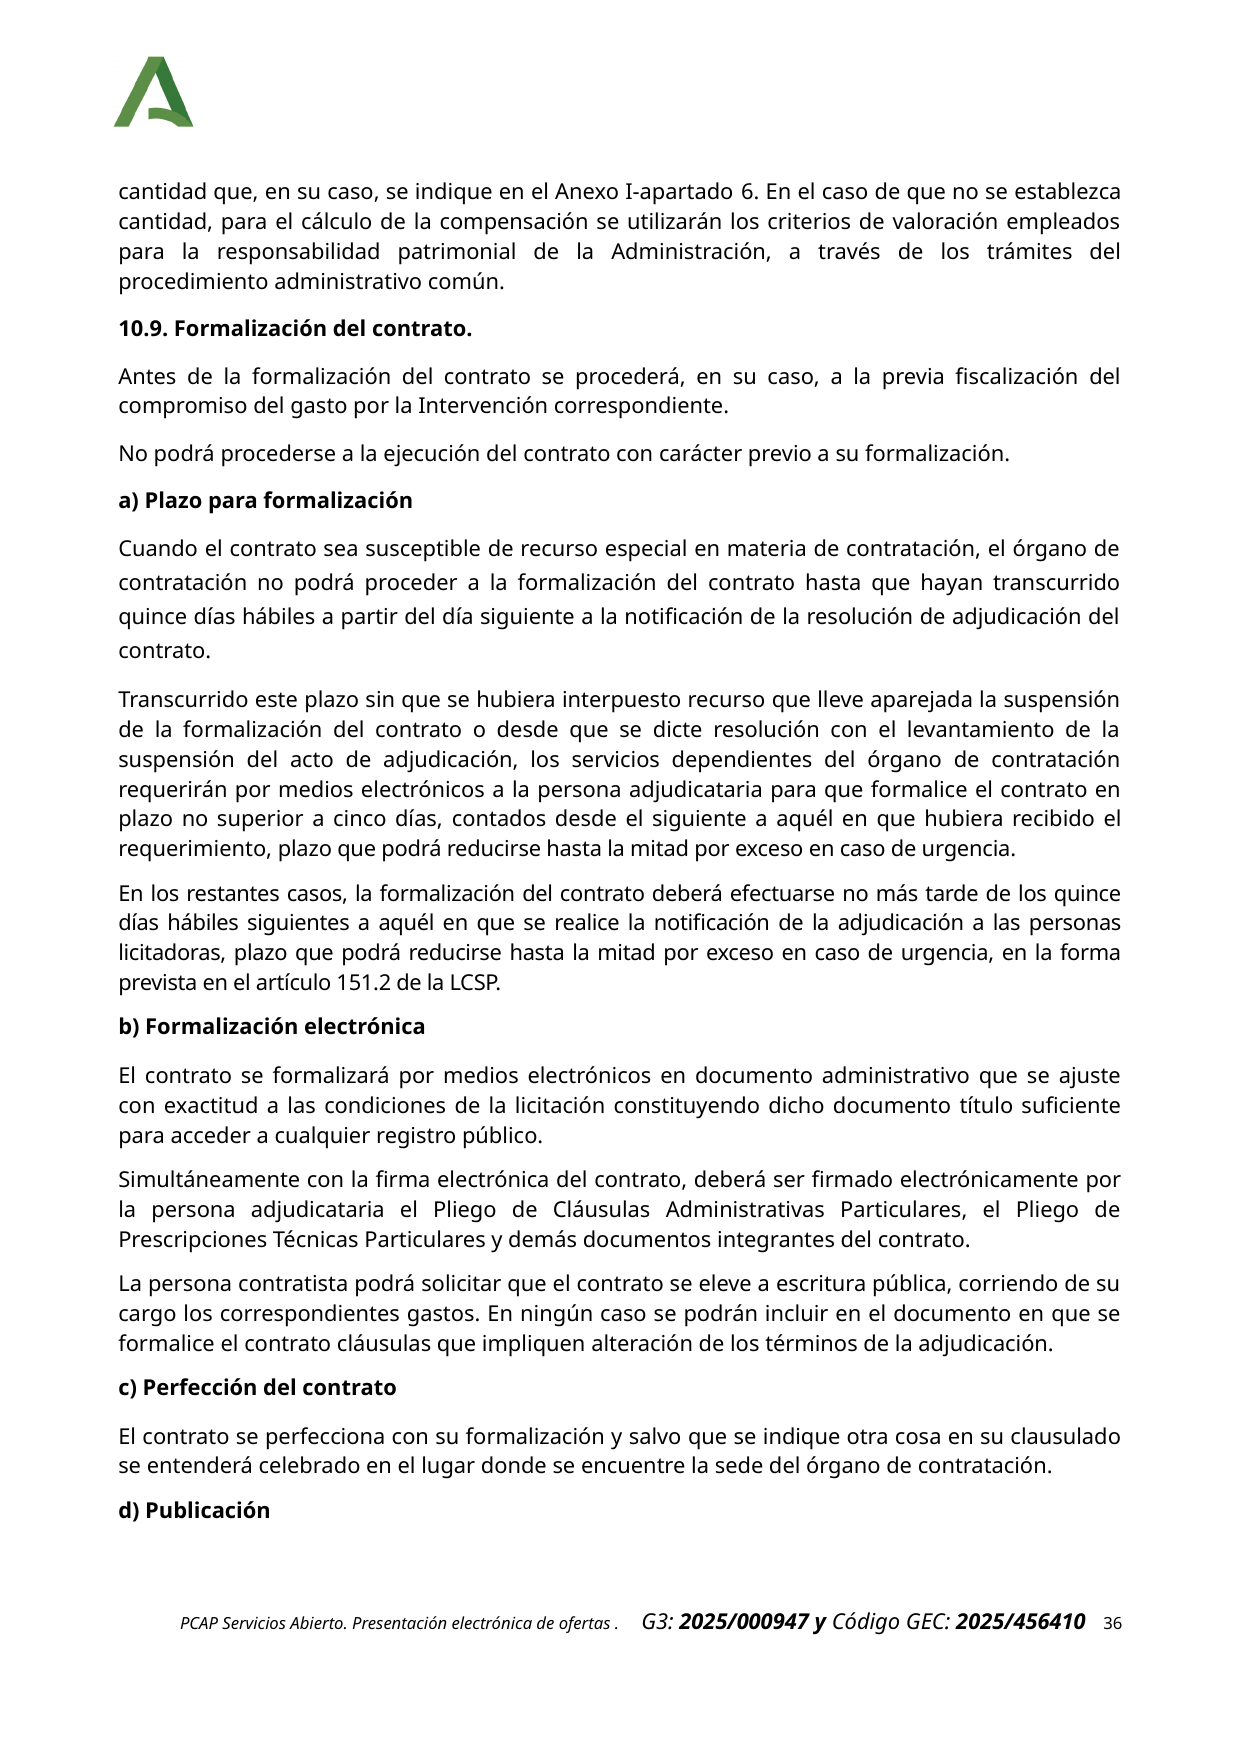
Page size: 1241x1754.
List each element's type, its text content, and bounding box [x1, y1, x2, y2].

list La persona contratista podrá solicitar que el contrato se eleve a escritura pública, corriendo de su cargo los correspondientes gastos. En ningún caso se podrán incluir en el documento en que se formalice el contrato cláusulas que impliquen alteración de los términos de la adjudicación. [118, 1268, 1122, 1357]
list Simultáneamente con la firma electrónica del contrato, deberá ser firmado electrónicamente por la persona adjudicataria el Pliego de Cláusulas Administrativas Particulares, el Pliego de Prescripciones Técnicas Particulares y demás documentos integrantes del contrato. [118, 1164, 1122, 1253]
text cantidad que, en su caso, se indique en el Anexo I-apartado 6. En el caso de que no se establezca cantidad, para el cálculo de la compensación se utilizarán los criterios de valoración empleados para la responsabilidad patrimonial de la Administración, a través de los trámites del procedimiento administrativo común. [118, 176, 1122, 296]
text b) Formalización electrónica [118, 1011, 1122, 1041]
subtitle 10.9. Formalización del contrato. [118, 313, 1122, 343]
list c) Perfección del contrato [118, 1372, 1122, 1402]
text d) Publicación [118, 1495, 1122, 1525]
text a) Plazo para formalización [118, 486, 1122, 515]
text No podrá procederse a la ejecución del contrato con carácter previo a su formalización. [118, 438, 1122, 468]
list Cuando el contrato sea susceptible de recurso especial en materia de contratación, el órgano de contratación no podrá proceder a la formalización del contrato hasta que hayan transcurrido quince días hábiles a partir del día siguiente a la notificación de la resolución de adjudicación del contrato. [118, 533, 1122, 665]
list El contrato se perfecciona con su formalización y salvo que se indique otra cosa en su clausulado se entenderá celebrado en el lugar donde se encuentre la sede del órgano de contratación. [118, 1421, 1122, 1480]
text Transcurrido este plazo sin que se hubiera interpuesto recurso que lleve aparejada la suspensión de la formalización del contrato o desde que se dicte resolución con el levantamiento de la suspensión del acto de adjudicación, los servicios dependientes del órgano de contratación requerirán por medios electrónicos a la persona adjudicataria para que formalice el contrato en plazo no superior a cinco días, contados desde el siguiente a aquél en que hubiera recibido el requerimiento, plazo que podrá reducirse hasta la mitad por exceso en caso de urgencia. [118, 684, 1122, 863]
picture [109, 52, 198, 131]
text En los restantes casos, la formalización del contrato deberá efectuarse no más tarde de los quince días hábiles siguientes a aquél en que se realice la notificación de la adjudicación a las personas licitadoras, plazo que podrá reducirse hasta la mitad por exceso en caso de urgencia, en la forma prevista en el artículo 151.2 de la LCSP. [118, 878, 1122, 997]
list El contrato se formalizará por medios electrónicos en documento administrativo que se ajuste con exactitud a las condiciones de la licitación constituyendo dicho documento título suficiente para acceder a cualquier registro público. [118, 1060, 1122, 1149]
text Antes de la formalización del contrato se procederá, en su caso, a la previa fiscalización del compromiso del gasto por la Intervención correspondiente. [118, 361, 1122, 420]
